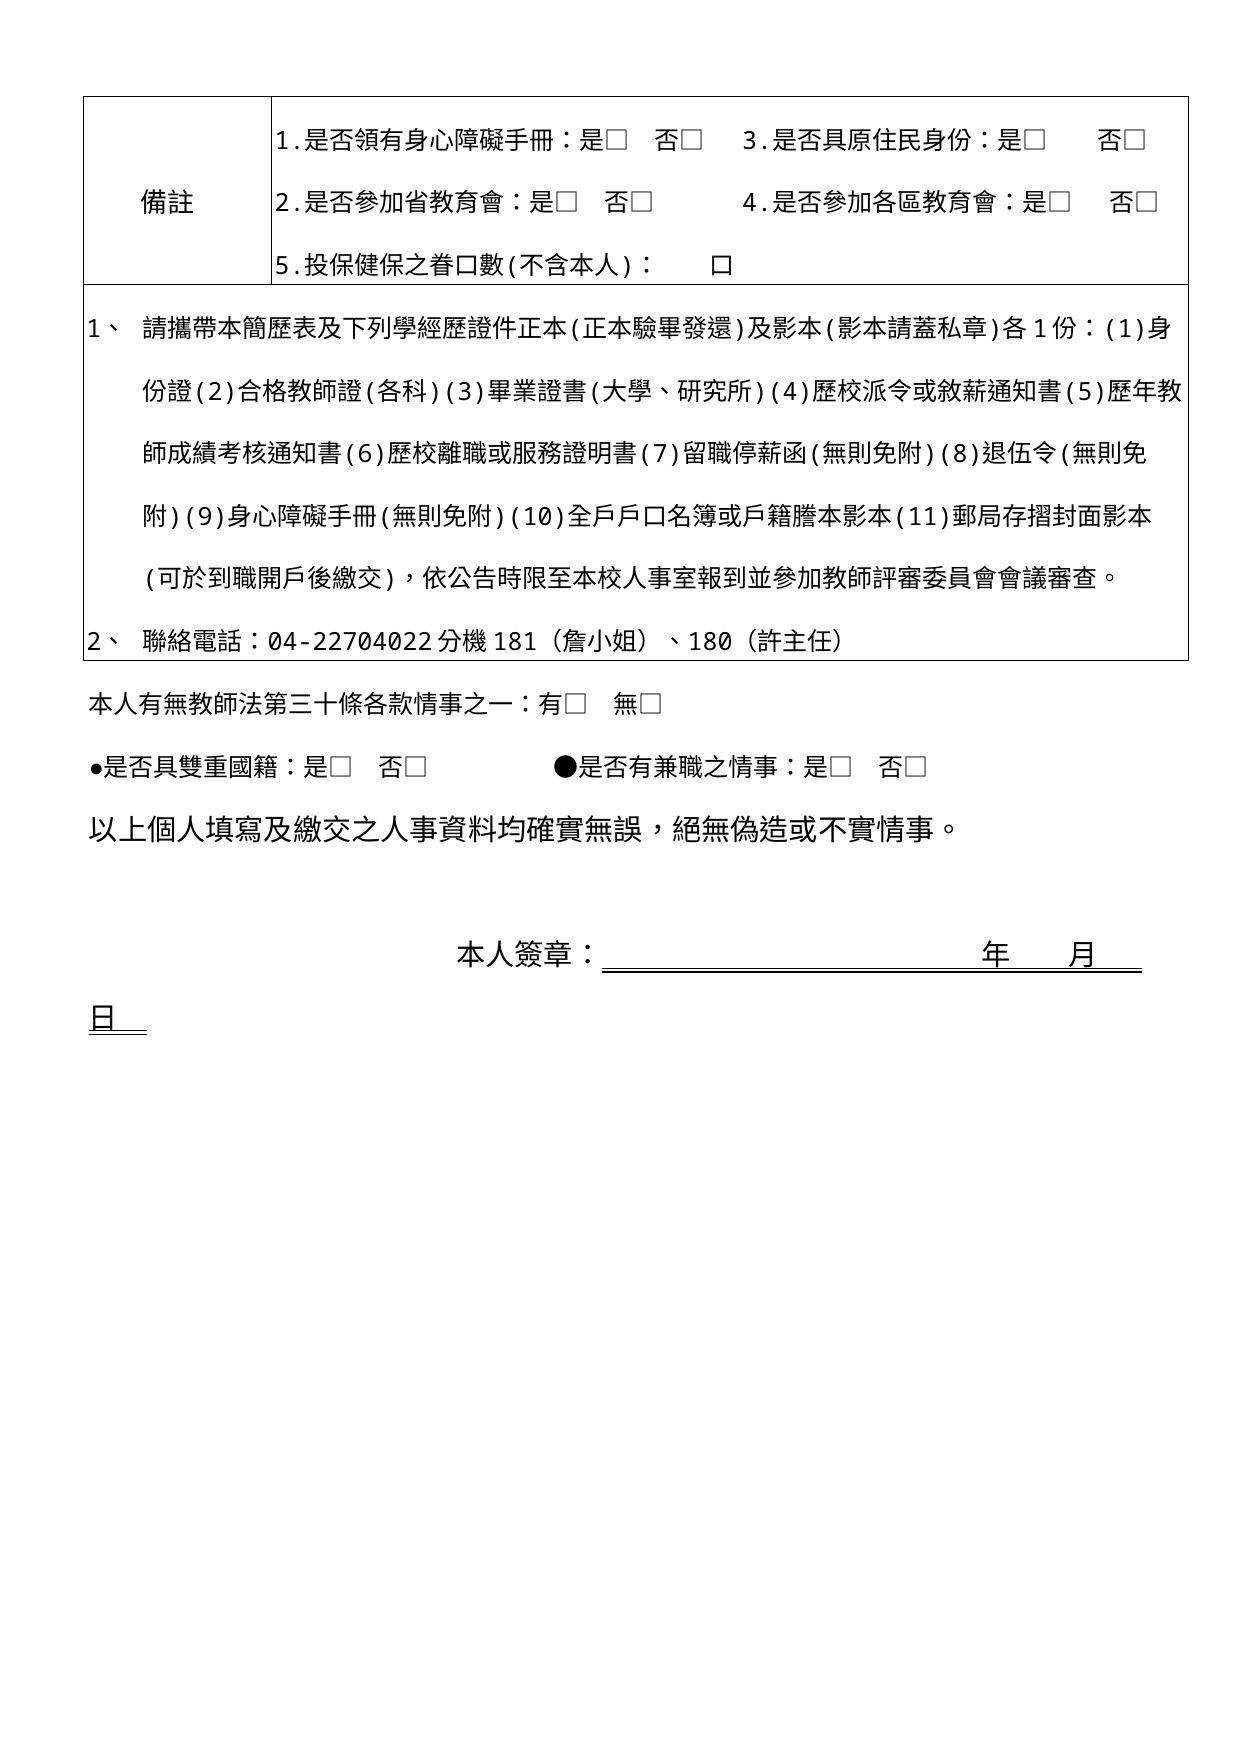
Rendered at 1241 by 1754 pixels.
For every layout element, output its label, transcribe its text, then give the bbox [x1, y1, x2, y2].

table_cell 備註 [84, 97, 271, 284]
table_cell 1.是否領有身心障礙手冊：是□ 否□ 3.是否具原住民身份：是□ 否□ 2.是否參加省教育會：是□ 否□ 4.是否參加各區教育會：是□ 否□ 5.投保健保之眷口數(不含本人)： 口 [272, 97, 1188, 284]
text 本人有無教師法第三十條各款情事之一：有□ 無□ [89, 661, 1152, 724]
text 以上個人填寫及繳交之人事資料均確實無誤，絕無偽造或不實情事。 [89, 786, 1152, 849]
text 本人簽章： 年 月 日 [89, 911, 1152, 1036]
text ●是否具雙重國籍：是□ 否□ ●是否有兼職之情事：是□ 否□ [89, 724, 1152, 786]
table_cell 請攜帶本簡歷表及下列學經歷證件正本(正本驗畢發還)及影本(影本請蓋私章)各1份：(1)身份證(2)合格教師證(各科)(3)畢業證書(大學、研究所)(4)歷校派令或敘薪通知書(5)歷年教師成績考核通知書(6)歷校離職或服務證明書(7)留職停薪函(無則免附)(8)退伍令(無則免附)(9)身心障礙手冊(無則免附)(10)全戶戶口名簿或戶籍謄本影本(11)郵局存摺封面影本(可於到職開戶後繳交)，依公告時限至本校人事室報到並參加教師評審委員會會議審查。 聯絡電話：04-22704022分機181（詹小姐）、180（許主任） [84, 285, 1188, 660]
